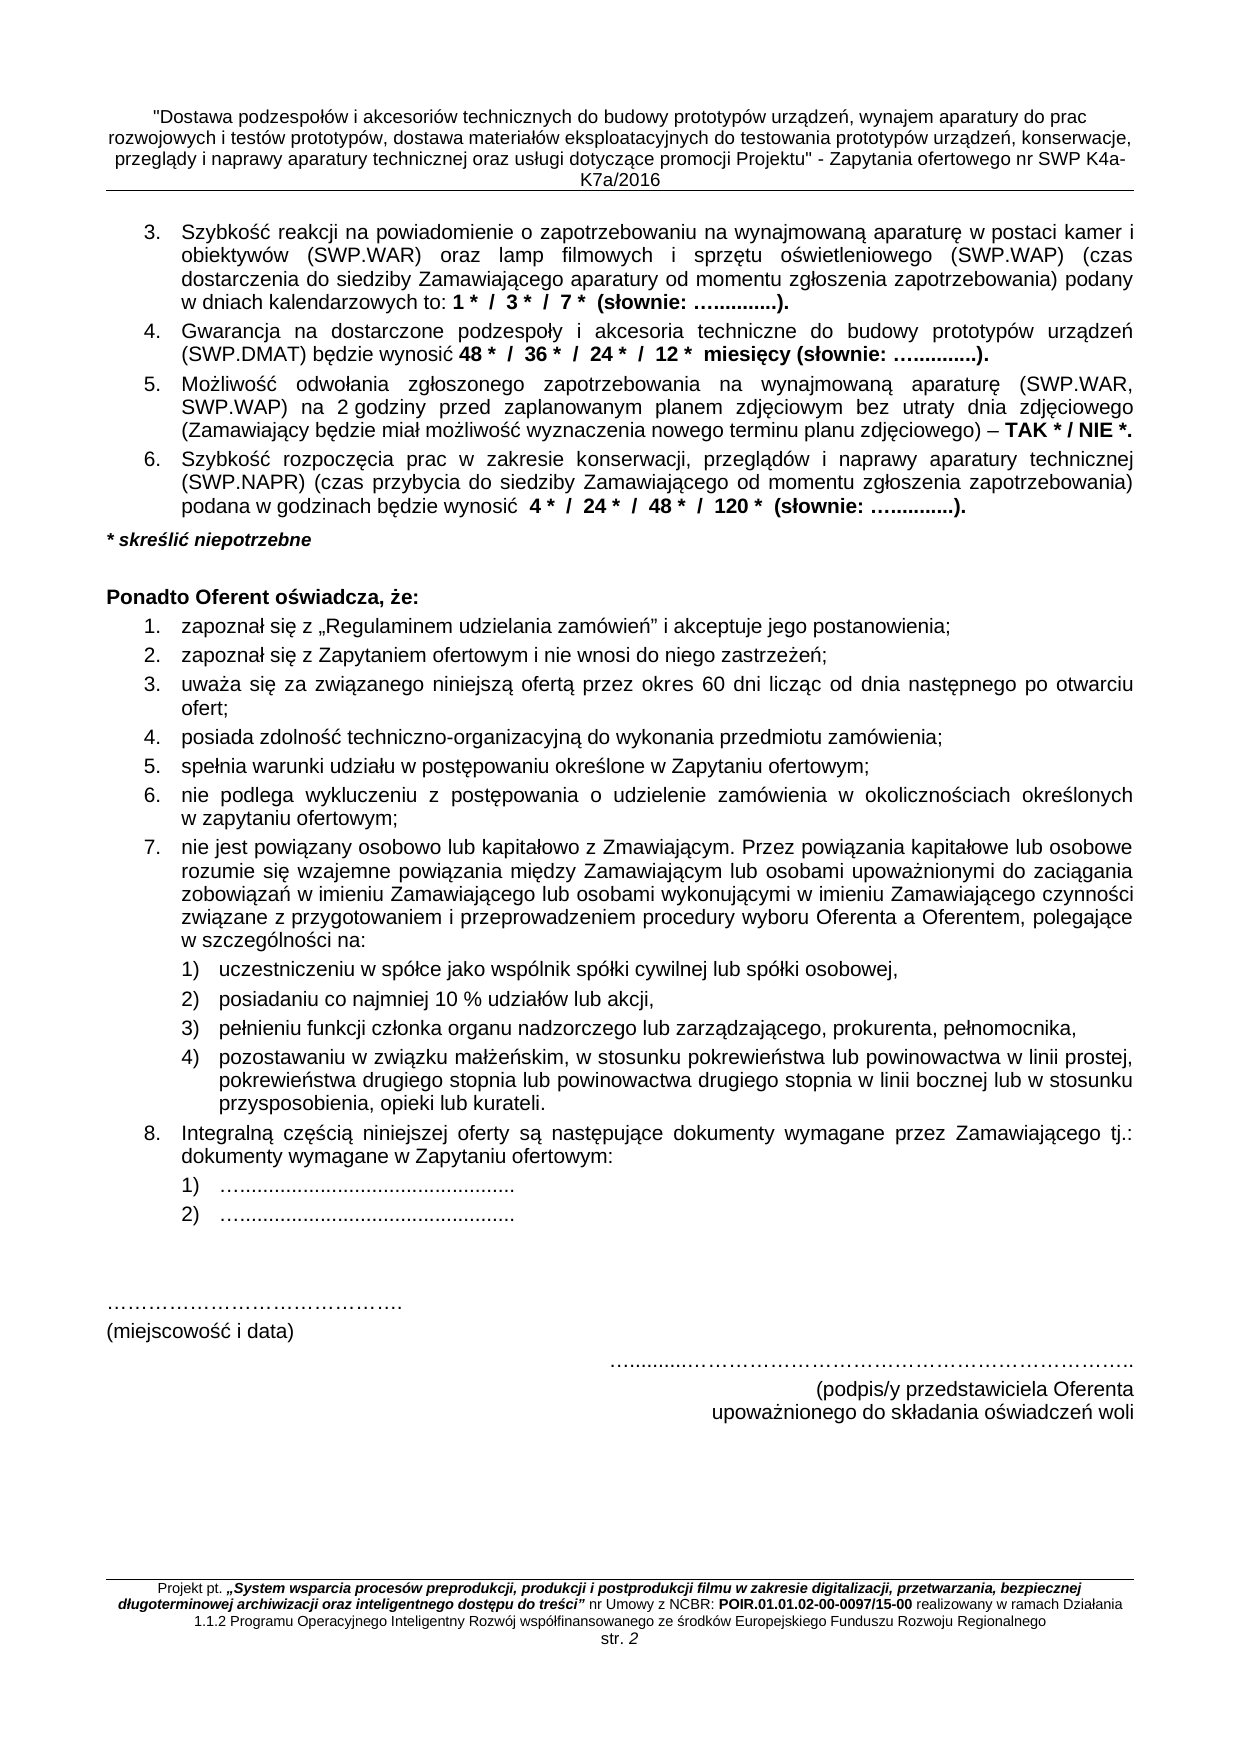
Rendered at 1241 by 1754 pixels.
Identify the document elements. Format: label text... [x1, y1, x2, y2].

list Możliwość odwołania zgłoszonego zapotrzebowania na wynajmowaną aparaturę (SWP.WAR, SWP.WAP) na 2 godziny przed zaplanowanym planem zdjęciowym bez utraty dnia zdjęciowego (Zamawiający będzie miał możliwość wyznaczenia nowego terminu planu zdjęciowego) – TAK * / NIE *. [144, 372, 1134, 442]
text ……………………………………. [106, 1290, 1134, 1313]
text * skreślić niepotrzebne [106, 529, 1134, 550]
list uważa się za związanego niniejszą ofertą przez okres 60 dni licząc od dnia następnego po otwarciu ofert; [144, 673, 1134, 719]
list Integralną częścią niniejszej oferty są następujące dokumenty wymagane przez Zamawiającego tj.: dokumenty wymagane w Zapytaniu ofertowym: [144, 1121, 1134, 1168]
list Gwarancja na dostarczone podzespoły i akcesoria techniczne do budowy prototypów urządzeń (SWP.DMAT) będzie wynosić 48 * / 36 * / 24 * / 12 * miesięcy (słownie: …...........). [144, 320, 1134, 366]
list uczestniczeniu w spółce jako wspólnik spółki cywilnej lub spółki osobowej, [181, 958, 1134, 981]
list …................................................ [181, 1174, 1134, 1197]
list zapoznał się z „Regulaminem udzielania zamówień” i akceptuje jego postanowienia; [144, 614, 1134, 638]
list Szybkość reakcji na powiadomienie o zapotrzebowaniu na wynajmowaną aparaturę w postaci kamer i obiektywów (SWP.WAR) oraz lamp filmowych i sprzętu oświetleniowego (SWP.WAP) (czas dostarczenia do siedziby Zamawiającego aparatury od momentu zgłoszenia zapotrzebowania) podany w dniach kalendarzowych to: 1 * / 3 * / 7 * (słownie: …...........). [144, 221, 1134, 314]
list Szybkość rozpoczęcia prac w zakresie konserwacji, przeglądów i naprawy aparatury technicznej (SWP.NAPR) (czas przybycia do siedziby Zamawiającego od momentu zgłoszenia zapotrzebowania) podana w godzinach będzie wynosić 4 * / 24 * / 48 * / 120 * (słownie: …...........). [144, 448, 1134, 517]
text (miejscowość i data) [106, 1319, 1134, 1343]
list pełnieniu funkcji członka organu nadzorczego lub zarządzającego, prokurenta, pełnomocnika, [181, 1016, 1134, 1040]
list spełnia warunki udziału w postępowaniu określone w Zapytaniu ofertowym; [144, 754, 1134, 778]
text …..........……………………………………………………….. [106, 1349, 1134, 1372]
list posiada zdolność techniczno-organizacyjną do wykonania przedmiotu zamówienia; [144, 725, 1134, 748]
text (podpis/y przedstawiciela Oferenta upoważnionego do składania oświadczeń woli [106, 1378, 1134, 1424]
list pozostawaniu w związku małżeńskim, w stosunku pokrewieństwa lub powinowactwa w linii prostej, pokrewieństwa drugiego stopnia lub powinowactwa drugiego stopnia w linii bocznej lub w stosunku przysposobienia, opieki lub kurateli. [181, 1046, 1134, 1115]
list nie podlega wykluczeniu z postępowania o udzielenie zamówienia w okolicznościach określonych w zapytaniu ofertowym; [144, 784, 1134, 830]
text Ponadto Oferent oświadcza, że: [106, 585, 1134, 609]
list nie jest powiązany osobowo lub kapitałowo z Zmawiającym. Przez powiązania kapitałowe lub osobowe rozumie się wzajemne powiązania między Zamawiającym lub osobami upoważnionymi do zaciągania zobowiązań w imieniu Zamawiającego lub osobami wykonującymi w imieniu Zamawiającego czynności związane z przygotowaniem i przeprowadzeniem procedury wyboru Oferenta a Oferentem, polegające w szczególności na: [144, 836, 1134, 952]
list posiadaniu co najmniej 10 % udziałów lub akcji, [181, 987, 1134, 1011]
list zapoznał się z Zapytaniem ofertowym i nie wnosi do niego zastrzeżeń; [144, 644, 1134, 667]
list …................................................ [181, 1203, 1134, 1226]
